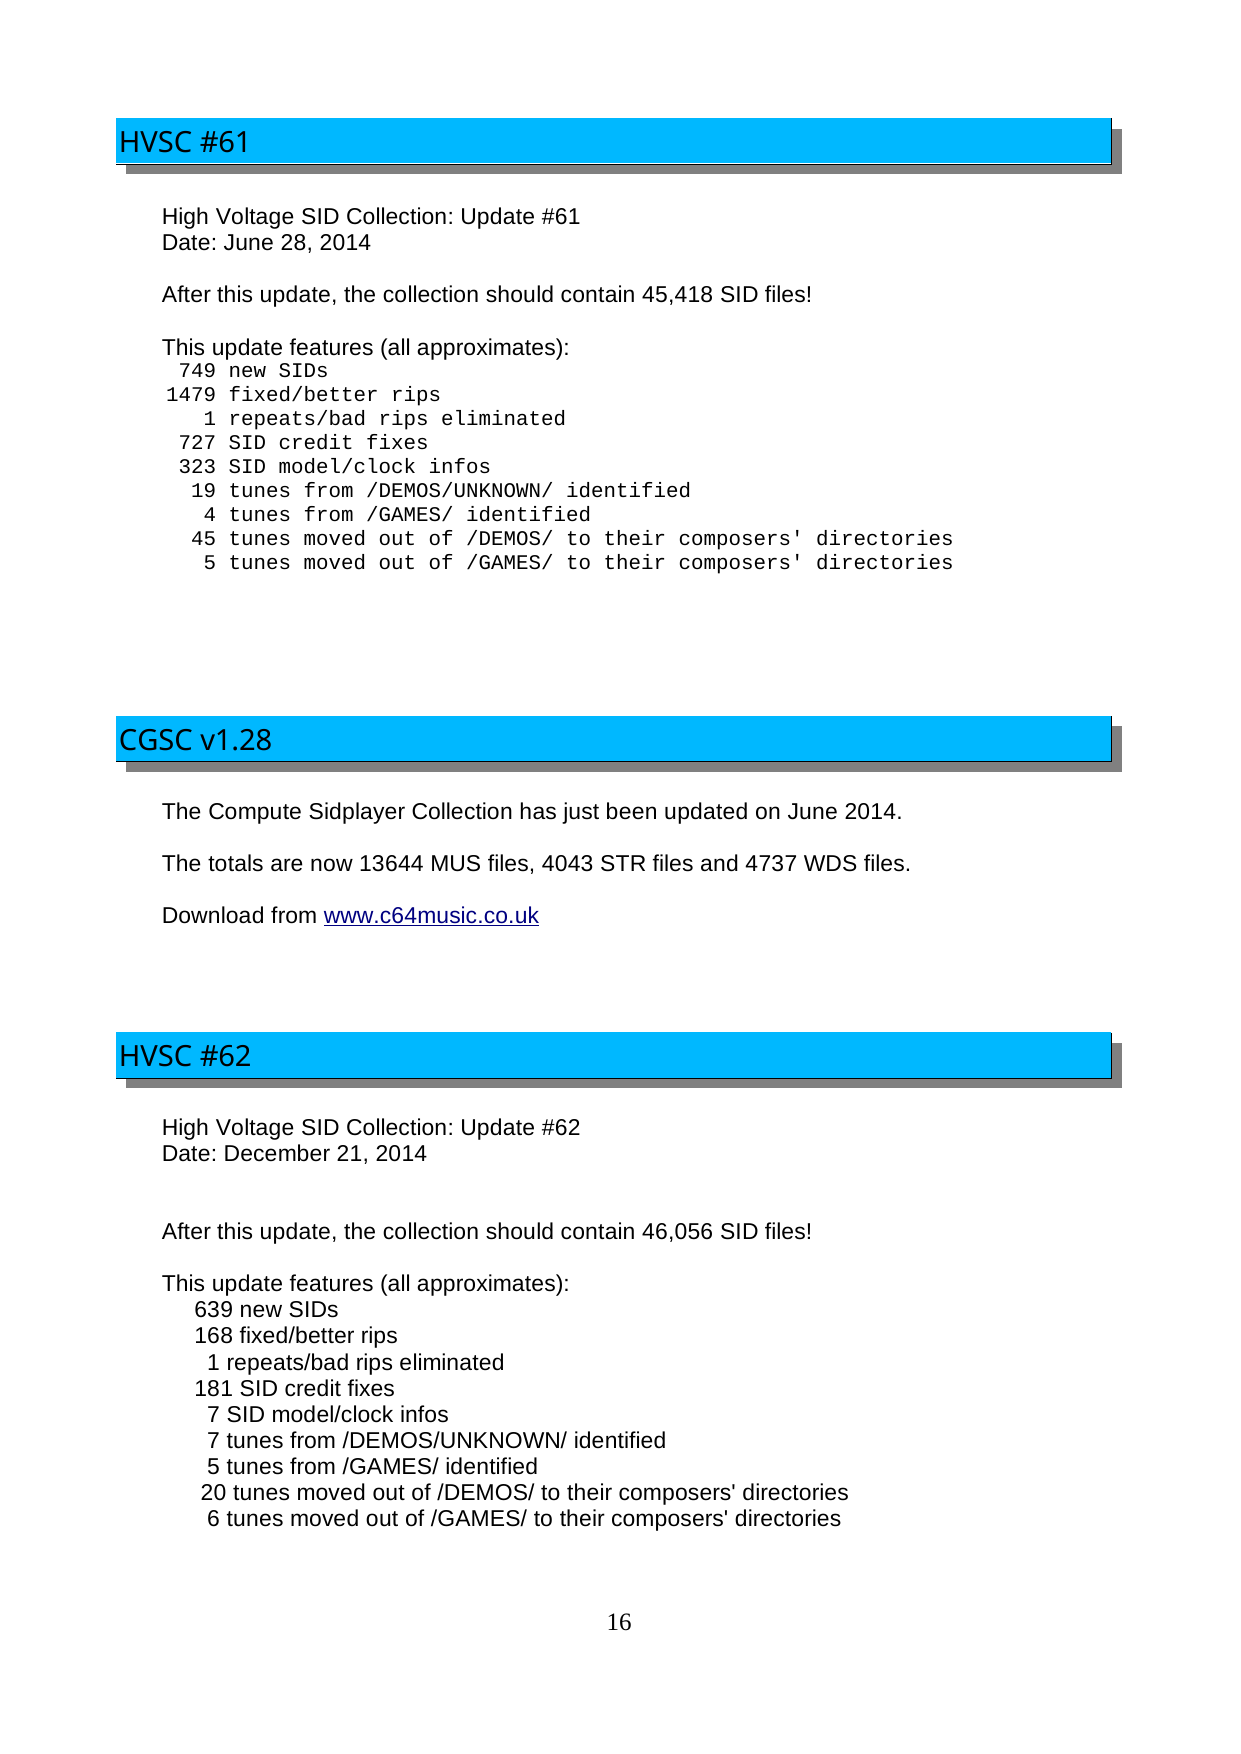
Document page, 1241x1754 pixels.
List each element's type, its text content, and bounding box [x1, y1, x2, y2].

text 1 repeats/bad rips eliminated [116, 408, 1122, 432]
text Download from www.c64music.co.uk [116, 902, 1122, 928]
text 19 tunes from /DEMOS/UNKNOWN/ identified [116, 480, 1122, 504]
text After this update, the collection should contain 46,056 SID files! [116, 1219, 1122, 1245]
text The totals are now 13644 MUS files, 4043 STR files and 4737 WDS files. [116, 850, 1122, 876]
text This update features (all approximates): [116, 334, 1122, 360]
text 1479 fixed/better rips [116, 384, 1122, 408]
text 4 tunes from /GAMES/ identified [116, 504, 1122, 528]
text 7 SID model/clock infos [116, 1401, 1122, 1427]
text 45 tunes moved out of /DEMOS/ to their composers' directories [116, 528, 1122, 552]
text 20 tunes moved out of /DEMOS/ to their composers' directories [116, 1479, 1122, 1505]
text 168 fixed/better rips [116, 1323, 1122, 1349]
text High Voltage SID Collection: Update #61 [116, 204, 1122, 230]
text 7 tunes from /DEMOS/UNKNOWN/ identified [116, 1427, 1122, 1453]
text HVSC #62 [116, 1032, 1111, 1078]
text After this update, the collection should contain 45,418 SID files! [116, 282, 1122, 308]
text 5 tunes from /GAMES/ identified [116, 1453, 1122, 1479]
text 181 SID credit fixes [116, 1375, 1122, 1401]
text High Voltage SID Collection: Update #62 [116, 1114, 1122, 1141]
text Date: June 28, 2014 [116, 230, 1122, 256]
text Date: December 21, 2014 [116, 1141, 1122, 1167]
text 5 tunes moved out of /GAMES/ to their composers' directories [116, 552, 1122, 576]
text HVSC #61 [116, 118, 1111, 163]
text 1 repeats/bad rips eliminated [116, 1349, 1122, 1375]
text 323 SID model/clock infos [116, 456, 1122, 480]
text CGSC v1.28 [116, 716, 1111, 761]
text The Compute Sidplayer Collection has just been updated on June 2014. [116, 798, 1122, 824]
text 727 SID credit fixes [116, 432, 1122, 456]
text 639 new SIDs [116, 1297, 1122, 1323]
text This update features (all approximates): [116, 1271, 1122, 1297]
text 749 new SIDs [116, 360, 1122, 384]
text 6 tunes moved out of /GAMES/ to their composers' directories [116, 1505, 1122, 1531]
